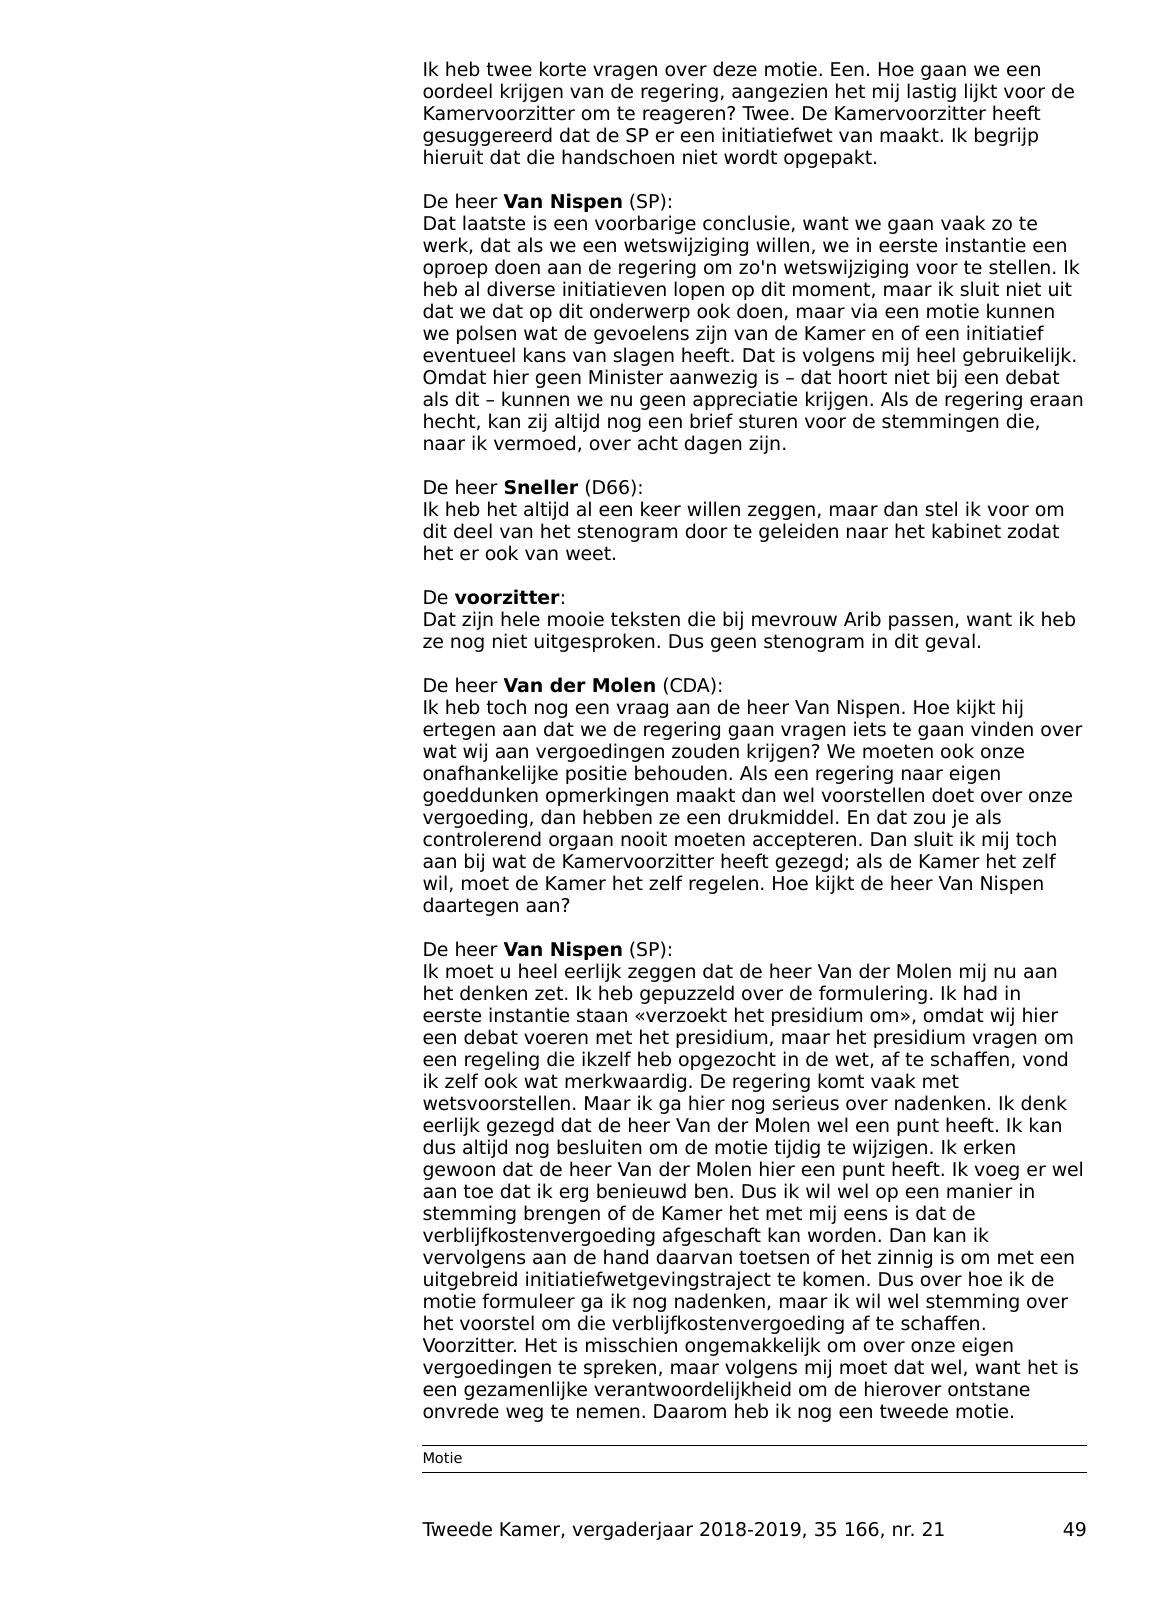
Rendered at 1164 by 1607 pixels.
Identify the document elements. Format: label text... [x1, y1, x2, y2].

text Dat laatste is een voorbarige conclusie, want we gaan vaak zo te werk, dat als we een wetswijziging willen, we in eerste instantie een oproep doen aan de regering om zo'n wetswijziging voor te stellen. Ik heb al diverse initiatieven lopen op dit moment, maar ik sluit niet uit dat we dat op dit onderwerp ook doen, maar via een motie kunnen we polsen wat de gevoelens zijn van de Kamer en of een initiatief eventueel kans van slagen heeft. Dat is volgens mij heel gebruikelijk. Omdat hier geen Minister aanwezig is – dat hoort niet bij een debat als dit – kunnen we nu geen appreciatie krijgen. Als de regering eraan hecht, kan zij altijd nog een brief sturen voor de stemmingen die, naar ik vermoed, over acht dagen zijn. [422, 213, 1087, 455]
text De heer Sneller (D66): [422, 477, 1087, 499]
text Dat zijn hele mooie teksten die bij mevrouw Arib passen, want ik heb ze nog niet uitgesproken. Dus geen stenogram in dit geval. [422, 609, 1087, 653]
text Ik moet u heel eerlijk zeggen dat de heer Van der Molen mij nu aan het denken zet. Ik heb gepuzzeld over de formulering. Ik had in eerste instantie staan «verzoekt het presidium om», omdat wij hier een debat voeren met het presidium, maar het presidium vragen om een regeling die ikzelf heb opgezocht in de wet, af te schaffen, vond ik zelf ook wat merkwaardig. De regering komt vaak met wetsvoorstellen. Maar ik ga hier nog serieus over nadenken. Ik denk eerlijk gezegd dat de heer Van der Molen wel een punt heeft. Ik kan dus altijd nog besluiten om de motie tijdig te wijzigen. Ik erken gewoon dat de heer Van der Molen hier een punt heeft. Ik voeg er wel aan toe dat ik erg benieuwd ben. Dus ik wil wel op een manier in stemming brengen of de Kamer het met mij eens is dat de verblijfkostenvergoeding afgeschaft kan worden. Dan kan ik vervolgens aan de hand daarvan toetsen of het zinnig is om met een uitgebreid initiatiefwetgevingstraject te komen. Dus over hoe ik de motie formuleer ga ik nog nadenken, maar ik wil wel stemming over het voorstel om die verblijfkostenvergoeding af te schaffen. [422, 961, 1087, 1335]
text Ik heb het altijd al een keer willen zeggen, maar dan stel ik voor om dit deel van het stenogram door te geleiden naar het kabinet zodat het er ook van weet. [422, 499, 1087, 565]
text De heer Van Nispen (SP): [422, 191, 1087, 213]
text De heer Van der Molen (CDA): [422, 675, 1087, 697]
text Ik heb toch nog een vraag aan de heer Van Nispen. Hoe kijkt hij ertegen aan dat we de regering gaan vragen iets te gaan vinden over wat wij aan vergoedingen zouden krijgen? We moeten ook onze onafhankelijke positie behouden. Als een regering naar eigen goeddunken opmerkingen maakt dan wel voorstellen doet over onze vergoeding, dan hebben ze een drukmiddel. En dat zou je als controlerend orgaan nooit moeten accepteren. Dan sluit ik mij toch aan bij wat de Kamervoorzitter heeft gezegd; als de Kamer het zelf wil, moet de Kamer het zelf regelen. Hoe kijkt de heer Van Nispen daartegen aan? [422, 697, 1087, 917]
table_header Motie [422, 1446, 1087, 1472]
text Ik heb twee korte vragen over deze motie. Een. Hoe gaan we een oordeel krijgen van de regering, aangezien het mij lastig lijkt voor de Kamervoorzitter om te reageren? Twee. De Kamervoorzitter heeft gesuggereerd dat de SP er een initiatiefwet van maakt. Ik begrijp hieruit dat die handschoen niet wordt opgepakt. [422, 59, 1087, 169]
text De voorzitter: [422, 587, 1087, 609]
text De heer Van Nispen (SP): [422, 939, 1087, 961]
text Voorzitter. Het is misschien ongemakkelijk om over onze eigen vergoedingen te spreken, maar volgens mij moet dat wel, want het is een gezamenlijke verantwoordelijkheid om de hierover ontstane onvrede weg te nemen. Daarom heb ik nog een tweede motie. [422, 1335, 1087, 1423]
